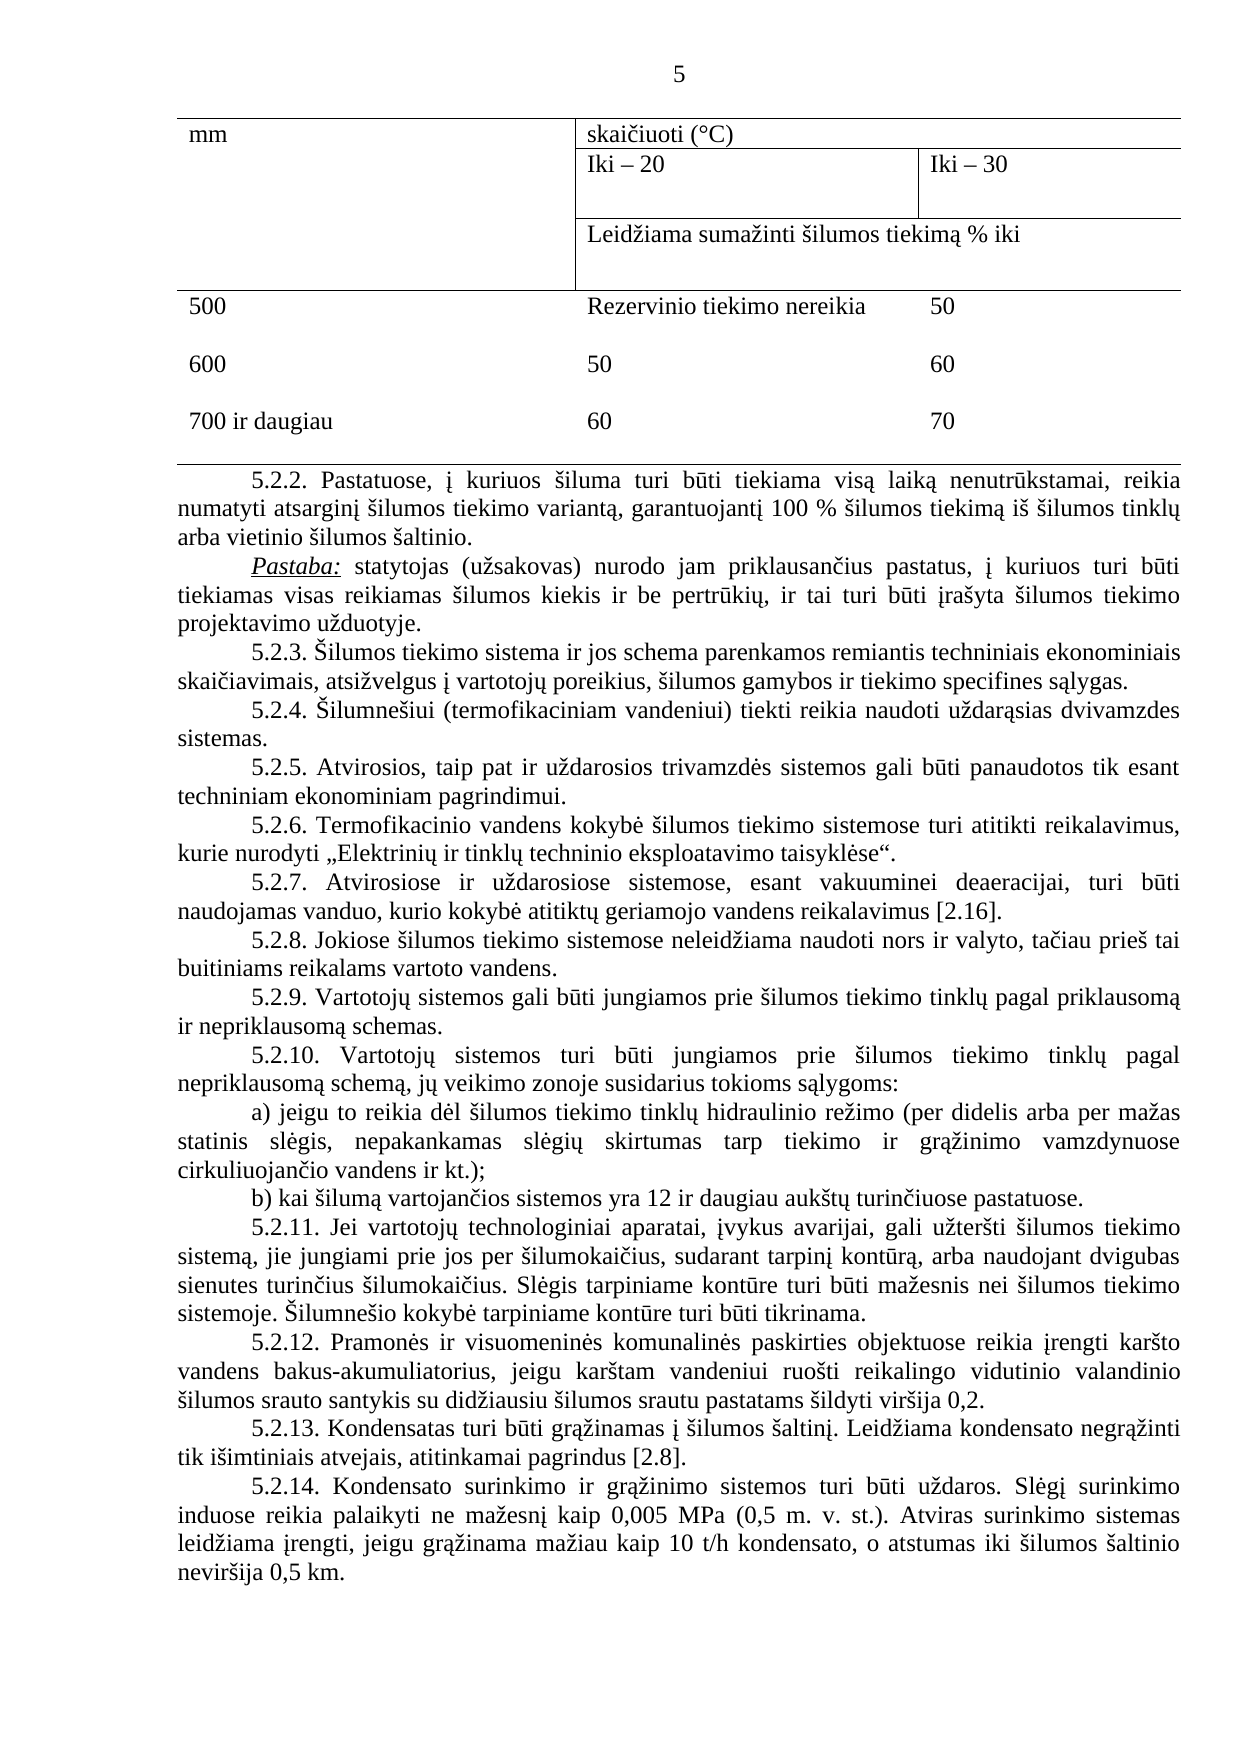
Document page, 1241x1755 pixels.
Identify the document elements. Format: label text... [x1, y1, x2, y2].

table_header skaičiuoti (°C) [576, 119, 1181, 148]
table_cell Iki – 30 [919, 149, 1181, 218]
text Pastaba: statytojas (užsakovas) nurodo jam priklausančius pastatus, į kuriuos turi būti tiekiamas visas reikiamas šilumos kiekis ir be pertrūkių, ir tai turi būti įrašyta šilumos tiekimo projektavimo užduotyje. [177, 551, 1181, 637]
text 5.2.10. Vartotojų sistemos turi būti jungiamos prie šilumos tiekimo tinklų pagal nepriklausomą schemą, jų veikimo zonoje susidarius tokioms sąlygoms: [177, 1040, 1181, 1097]
table_cell [177, 320, 576, 349]
table_header mm [177, 119, 575, 290]
table_cell 500 [177, 291, 576, 320]
table_cell [919, 320, 1181, 349]
text 5.2.6. Termofikacinio vandens kokybė šilumos tiekimo sistemose turi atitikti reikalavimus, kurie nurodyti „Elektrinių ir tinklų techninio eksploatavimo taisyklėse“. [177, 810, 1181, 867]
table_cell 50 [576, 349, 919, 377]
table_cell 600 [177, 349, 576, 377]
text a) jeigu to reikia dėl šilumos tiekimo tinklų hidraulinio režimo (per didelis arba per mažas statinis slėgis, nepakankamas slėgių skirtumas tarp tiekimo ir grąžinimo vamzdynuose cirkuliuojančio vandens ir kt.); [177, 1097, 1181, 1183]
text 5.2.5. Atvirosios, taip pat ir uždarosios trivamzdės sistemos gali būti panaudotos tik esant techniniam ekonominiam pagrindimui. [177, 752, 1181, 810]
table_cell Leidžiama sumažinti šilumos tiekimą % iki [576, 219, 1181, 290]
table_cell Rezervinio tiekimo nereikia [576, 291, 919, 320]
table_cell [919, 378, 1181, 406]
text 5.2.2. Pastatuose, į kuriuos šiluma turi būti tiekiama visą laiką nenutrūkstamai, reikia numatyti atsarginį šilumos tiekimo variantą, garantuojantį 100 % šilumos tiekimą iš šilumos tinklų arba vietinio šilumos šaltinio. [177, 465, 1181, 551]
table_cell [576, 378, 919, 406]
text 5.2.13. Kondensatas turi būti grąžinamas į šilumos šaltinį. Leidžiama kondensato negrąžinti tik išimtiniais atvejais, atitinkamai pagrindus [2.8]. [177, 1413, 1181, 1471]
text 5.2.14. Kondensato surinkimo ir grąžinimo sistemos turi būti uždaros. Slėgį surinkimo induose reikia palaikyti ne mažesnį kaip 0,005 MPa (0,5 m. v. st.). Atviras surinkimo sistemas leidžiama įrengti, jeigu grąžinama mažiau kaip 10 t/h kondensato, o atstumas iki šilumos šaltinio neviršija 0,5 km. [177, 1471, 1181, 1586]
table_cell 50 [919, 291, 1181, 320]
text 5.2.12. Pramonės ir visuomeninės komunalinės paskirties objektuose reikia įrengti karšto vandens bakus-akumuliatorius, jeigu karštam vandeniui ruošti reikalingo vidutinio valandinio šilumos srauto santykis su didžiausiu šilumos srautu pastatams šildyti viršija 0,2. [177, 1327, 1181, 1413]
table_cell [177, 378, 576, 406]
table_cell [177, 435, 576, 464]
text 5.2.7. Atvirosiose ir uždarosiose sistemose, esant vakuuminei deaeracijai, turi būti naudojamas vanduo, kurio kokybė atitiktų geriamojo vandens reikalavimus [2.16]. [177, 867, 1181, 925]
table_cell 70 [919, 406, 1181, 435]
text 5.2.4. Šilumnešiui (termofikaciniam vandeniui) tiekti reikia naudoti uždarąsias dvivamzdes sistemas. [177, 695, 1181, 752]
table_cell 60 [576, 406, 919, 435]
text 5.2.3. Šilumos tiekimo sistema ir jos schema parenkamos remiantis techniniais ekonominiais skaičiavimais, atsižvelgus į vartotojų poreikius, šilumos gamybos ir tiekimo specifines sąlygas. [177, 637, 1181, 695]
table_cell Iki – 20 [576, 149, 918, 218]
text 5.2.9. Vartotojų sistemos gali būti jungiamos prie šilumos tiekimo tinklų pagal priklausomą ir nepriklausomą schemas. [177, 982, 1181, 1040]
table_cell [576, 435, 919, 464]
table_cell [919, 435, 1181, 464]
table_cell 700 ir daugiau [177, 406, 576, 435]
text 5.2.11. Jei vartotojų technologiniai aparatai, įvykus avarijai, gali užteršti šilumos tiekimo sistemą, jie jungiami prie jos per šilumokaičius, sudarant tarpinį kontūrą, arba naudojant dvigubas sienutes turinčius šilumokaičius. Slėgis tarpiniame kontūre turi būti mažesnis nei šilumos tiekimo sistemoje. Šilumnešio kokybė tarpiniame kontūre turi būti tikrinama. [177, 1212, 1181, 1327]
text 5.2.8. Jokiose šilumos tiekimo sistemose neleidžiama naudoti nors ir valyto, tačiau prieš tai buitiniams reikalams vartoto vandens. [177, 925, 1181, 982]
text b) kai šilumą vartojančios sistemos yra 12 ir daugiau aukštų turinčiuose pastatuose. [177, 1183, 1181, 1212]
table_cell 60 [919, 349, 1181, 377]
table_cell [576, 320, 919, 349]
